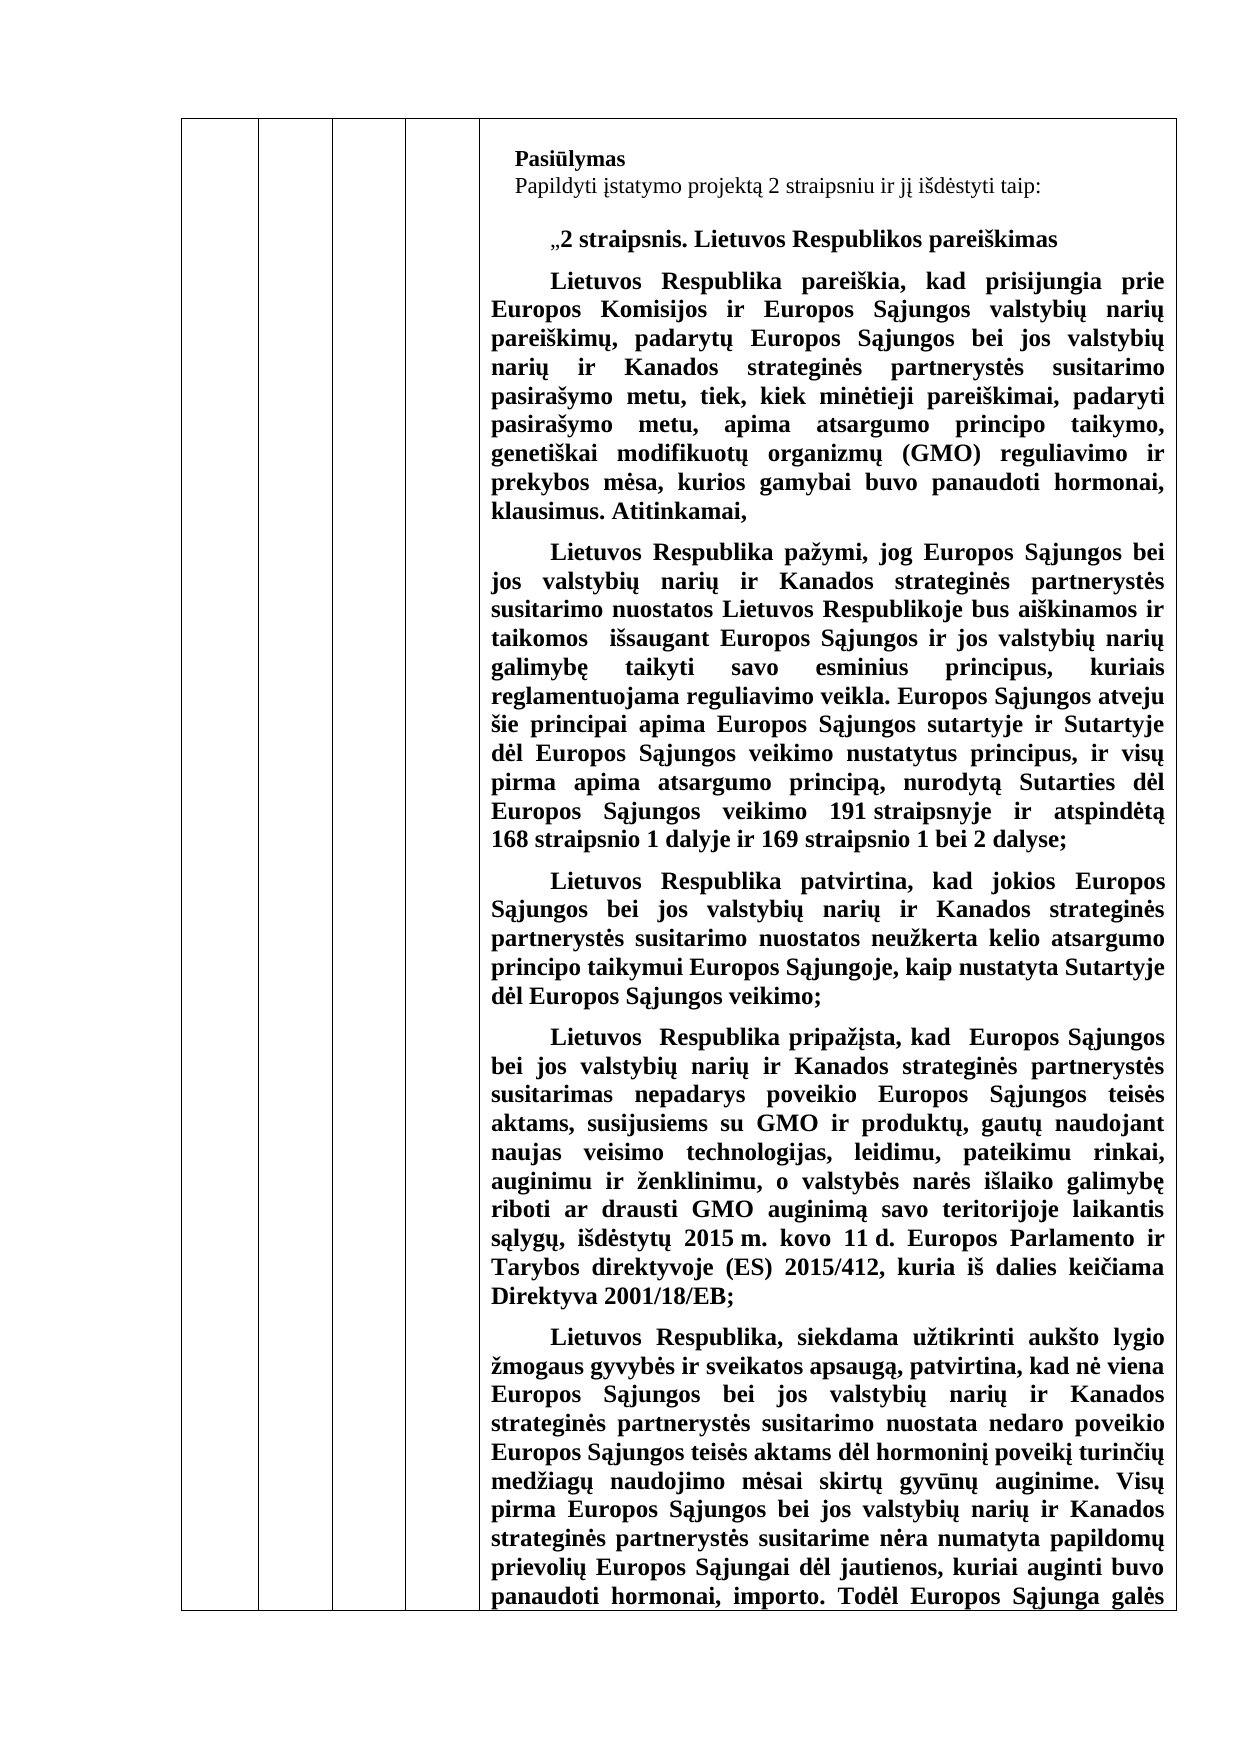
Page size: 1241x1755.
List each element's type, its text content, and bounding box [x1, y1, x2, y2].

table_cell [406, 119, 479, 1609]
table_cell [182, 119, 258, 1609]
table_cell [259, 119, 332, 1609]
table_cell [333, 119, 405, 1609]
table_cell Pasiūlymas Papildyti įstatymo projektą 2 straipsniu ir jį išdėstyti taip: „2 straipsnis. Lietuvos Respublikos pareiškimas Lietuvos Respublika pareiškia, kad prisijungia prie Europos Komisijos ir Europos Sąjungos valstybių narių pareiškimų, padarytų Europos Sąjungos bei jos valstybių narių ir Kanados strateginės partnerystės susitarimo pasirašymo metu, tiek, kiek minėtieji pareiškimai, padaryti pasirašymo metu, apima atsargumo principo taikymo, genetiškai modifikuotų organizmų (GMO) reguliavimo ir prekybos mėsa, kurios gamybai buvo panaudoti hormonai, klausimus. Atitinkamai, Lietuvos Respublika pažymi, jog Europos Sąjungos bei jos valstybių narių ir Kanados strateginės partnerystės susitarimo nuostatos Lietuvos Respublikoje bus aiškinamos ir taikomos išsaugant Europos Sąjungos ir jos valstybių narių galimybę taikyti savo esminius principus, kuriais reglamentuojama reguliavimo veikla. Europos Sąjungos atveju šie principai apima Europos Sąjungos sutartyje ir Sutartyje dėl Europos Sąjungos veikimo nustatytus principus, ir visų pirma apima atsargumo principą, nurodytą Sutarties dėl Europos Sąjungos veikimo 191 straipsnyje ir atspindėtą 168 straipsnio 1 dalyje ir 169 straipsnio 1 bei 2 dalyse; Lietuvos Respublika patvirtina, kad jokios Europos Sąjungos bei jos valstybių narių ir Kanados strateginės partnerystės susitarimo nuostatos neužkerta kelio atsargumo principo taikymui Europos Sąjungoje, kaip nustatyta Sutartyje dėl Europos Sąjungos veikimo; Lietuvos Respublika pripažįsta, kad Europos Sąjungos bei jos valstybių narių ir Kanados strateginės partnerystės susitarimas nepadarys poveikio Europos Sąjungos teisės aktams, susijusiems su GMO ir produktų, gautų naudojant naujas veisimo technologijas, leidimu, pateikimu rinkai, auginimu ir ženklinimu, o valstybės narės išlaiko galimybę riboti ar drausti GMO auginimą savo teritorijoje laikantis sąlygų, išdėstytų 2015 m. kovo 11 d. Europos Parlamento ir Tarybos direktyvoje (ES) 2015/412, kuria iš dalies keičiama Direktyva 2001/18/EB; Lietuvos Respublika, siekdama užtikrinti aukšto lygio žmogaus gyvybės ir sveikatos apsaugą, patvirtina, kad nė viena Europos Sąjungos bei jos valstybių narių ir Kanados strateginės partnerystės susitarimo nuostata nedaro poveikio Europos Sąjungos teisės aktams dėl hormoninį poveikį turinčių medžiagų naudojimo mėsai skirtų gyvūnų auginime. Visų pirma Europos Sąjungos bei jos valstybių narių ir Kanados strateginės partnerystės susitarime nėra numatyta papildomų prievolių Europos Sąjungai dėl jautienos, kuriai auginti buvo panaudoti hormonai, importo. Todėl Europos Sąjunga galės [480, 119, 1176, 1609]
